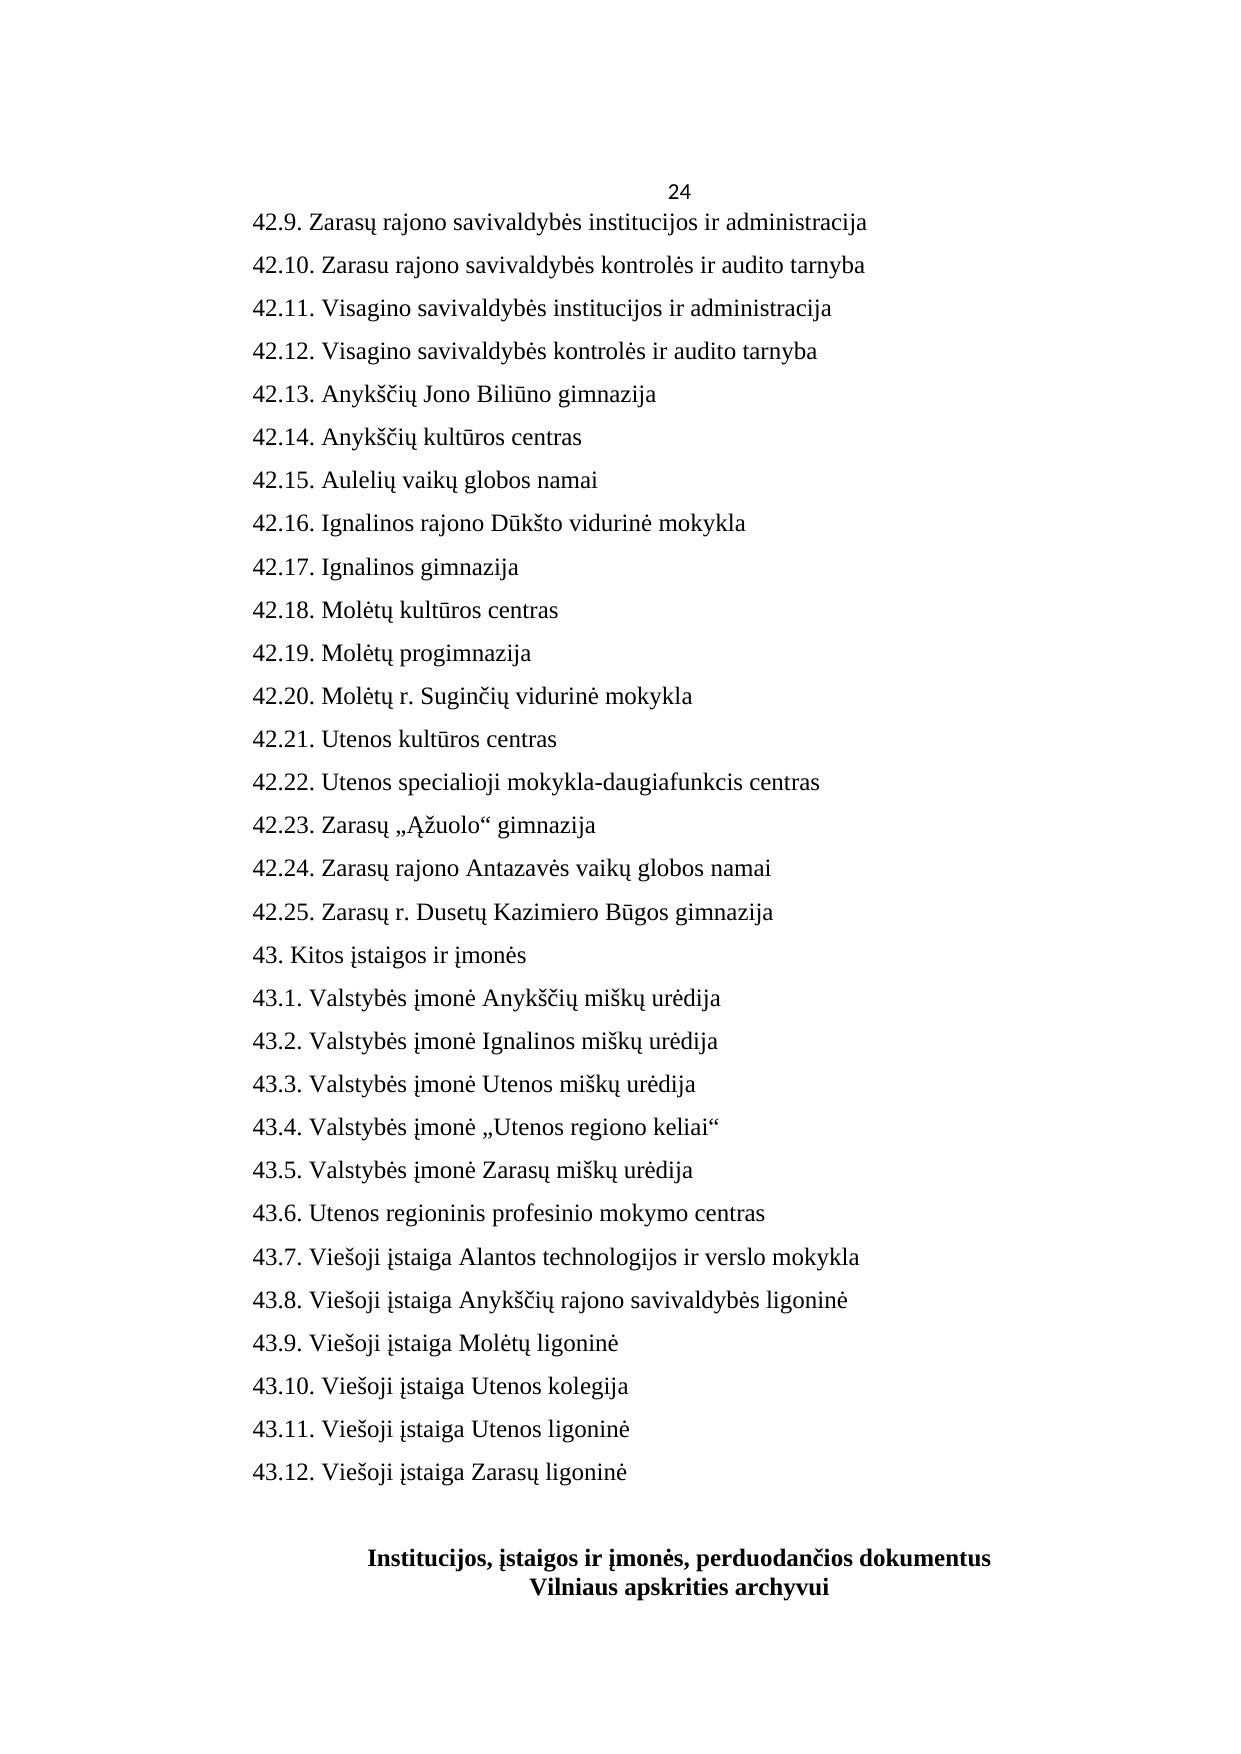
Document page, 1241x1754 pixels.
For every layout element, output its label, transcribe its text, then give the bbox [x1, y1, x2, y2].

text 43.1. Valstybės įmonė Anykščių miškų urėdija [177, 983, 1181, 1012]
text 42.19. Molėtų progimnazija [177, 638, 1181, 667]
text 42.16. Ignalinos rajono Dūkšto vidurinė mokykla [177, 508, 1181, 537]
text 43.12. Viešoji įstaiga Zarasų ligoninė [177, 1457, 1181, 1486]
text 42.24. Zarasų rajono Antazavės vaikų globos namai [177, 853, 1181, 882]
text 42.23. Zarasų „Ąžuolo“ gimnazija [177, 810, 1181, 839]
text Institucijos, įstaigos ir įmonės, perduodančios dokumentus [177, 1543, 1181, 1572]
text 42.25. Zarasų r. Dusetų Kazimiero Būgos gimnazija [177, 897, 1181, 925]
text 43.10. Viešoji įstaiga Utenos kolegija [177, 1371, 1181, 1400]
text 43.2. Valstybės įmonė Ignalinos miškų urėdija [177, 1026, 1181, 1055]
text 42.15. Aulelių vaikų globos namai [177, 465, 1181, 494]
text 42.21. Utenos kultūros centras [177, 724, 1181, 753]
text 42.9. Zarasų rajono savivaldybės institucijos ir administracija [177, 207, 1181, 235]
text 43.8. Viešoji įstaiga Anykščių rajono savivaldybės ligoninė [177, 1285, 1181, 1313]
text 43.11. Viešoji įstaiga Utenos ligoninė [177, 1414, 1181, 1443]
text 43. Kitos įstaigos ir įmonės [177, 940, 1181, 968]
text 42.20. Molėtų r. Suginčių vidurinė mokykla [177, 681, 1181, 710]
text 42.10. Zarasu rajono savivaldybės kontrolės ir audito tarnyba [177, 250, 1181, 278]
text 42.17. Ignalinos gimnazija [177, 552, 1181, 580]
text Vilniaus apskrities archyvui [177, 1572, 1181, 1601]
text 42.18. Molėtų kultūros centras [177, 595, 1181, 623]
text 42.12. Visagino savivaldybės kontrolės ir audito tarnyba [177, 336, 1181, 365]
text 42.22. Utenos specialioji mokykla-daugiafunkcis centras [177, 767, 1181, 796]
text 42.14. Anykščių kultūros centras [177, 422, 1181, 451]
text 43.7. Viešoji įstaiga Alantos technologijos ir verslo mokykla [177, 1242, 1181, 1270]
text 43.6. Utenos regioninis profesinio mokymo centras [177, 1198, 1181, 1227]
text 43.3. Valstybės įmonė Utenos miškų urėdija [177, 1069, 1181, 1098]
text 43.5. Valstybės įmonė Zarasų miškų urėdija [177, 1155, 1181, 1184]
text 43.9. Viešoji įstaiga Molėtų ligoninė [177, 1328, 1181, 1357]
text 42.13. Anykščių Jono Biliūno gimnazija [177, 379, 1181, 408]
text 43.4. Valstybės įmonė „Utenos regiono keliai“ [177, 1112, 1181, 1141]
text 42.11. Visagino savivaldybės institucijos ir administracija [177, 293, 1181, 322]
